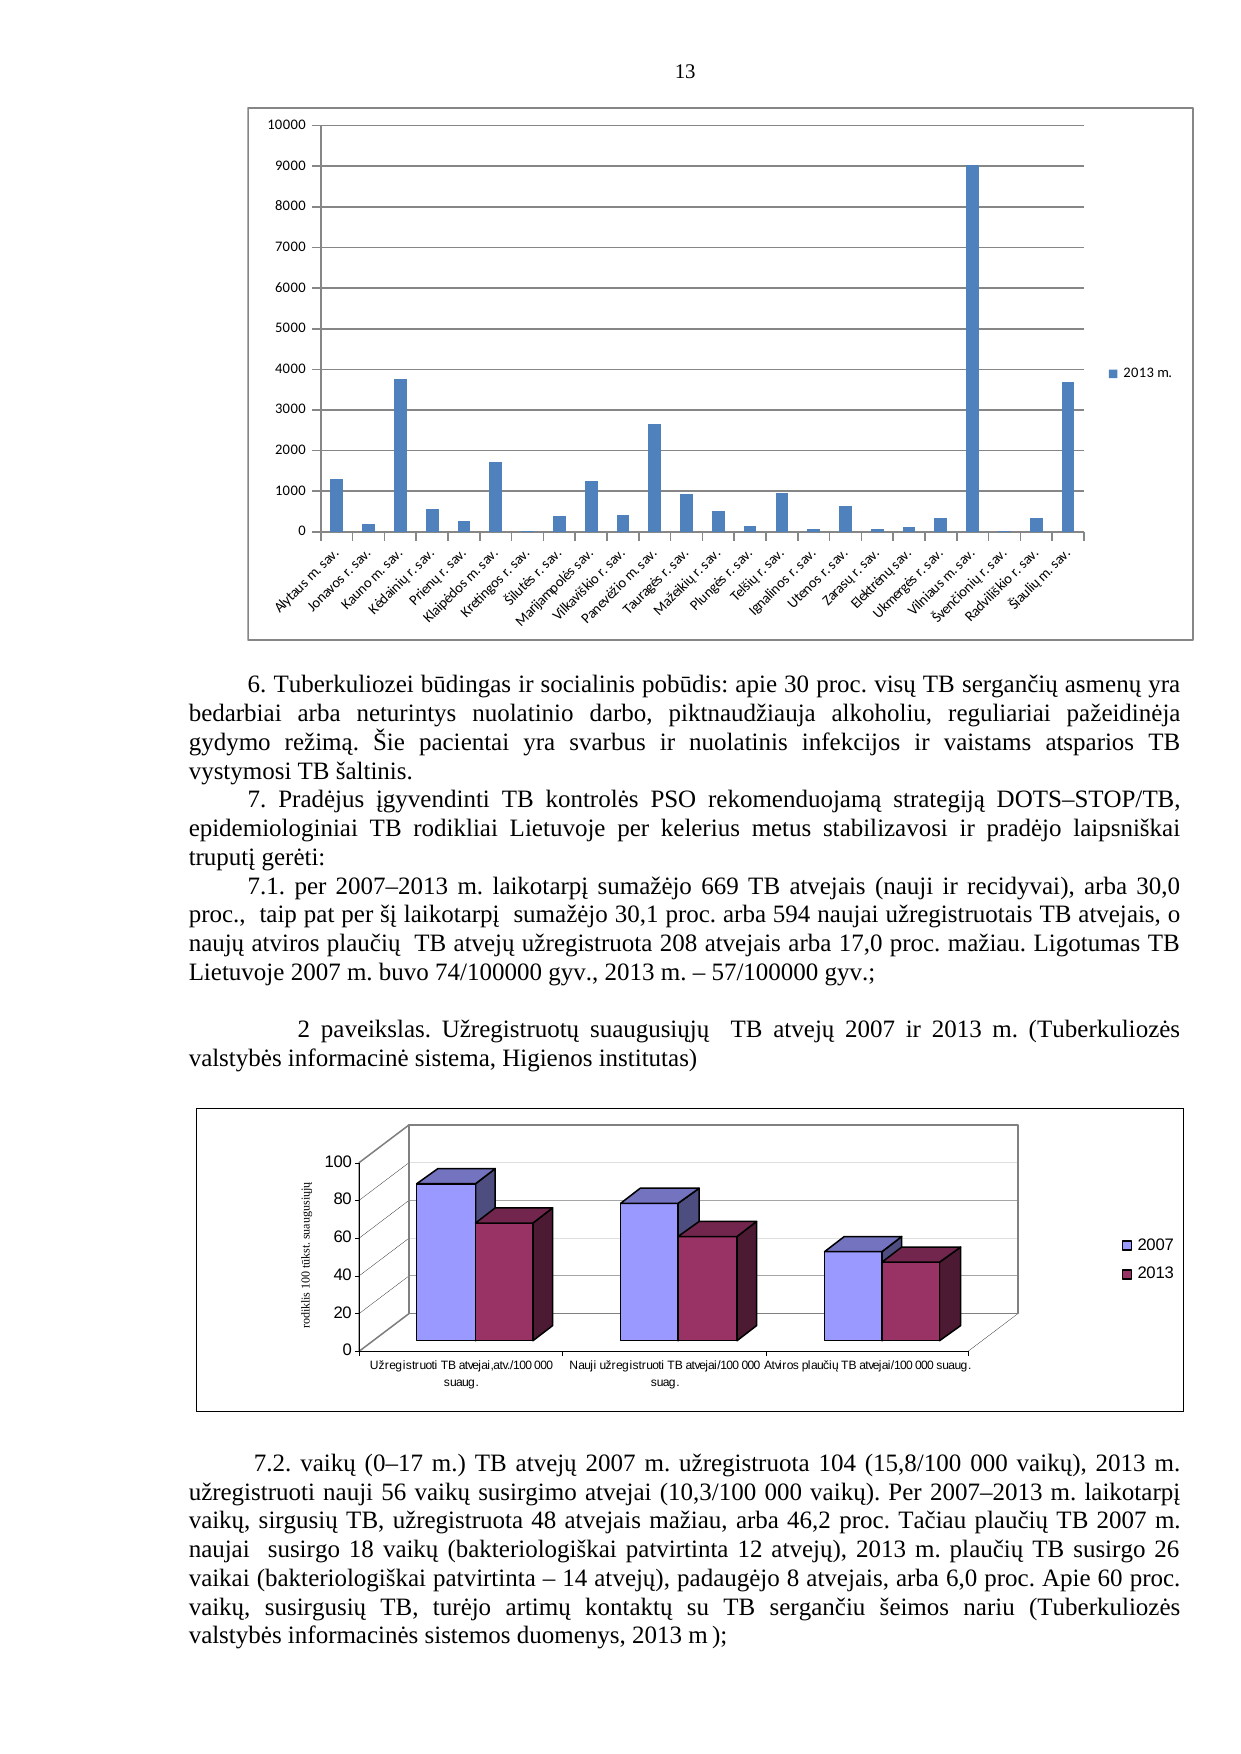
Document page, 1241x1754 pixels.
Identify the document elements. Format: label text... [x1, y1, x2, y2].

text 7.2. vaikų (0–17 m.) TB atvejų 2007 m. užregistruota 104 (15,8/100 000 vaikų), 2013 m. užregistruoti nauji 56 vaikų susirgimo atvejai (10,3/100 000 vaikų). Per 2007–2013 m. laikotarpį vaikų, sirgusių TB, užregistruota 48 atvejais mažiau, arba 46,2 proc. Tačiau plaučių TB 2007 m. naujai susirgo 18 vaikų (bakteriologiškai patvirtinta 12 atvejų), 2013 m. plaučių TB susirgo 26 vaikai (bakteriologiškai patvirtinta – 14 atvejų), padaugėjo 8 atvejais, arba 6,0 proc. Apie 60 proc. vaikų, susirgusių TB, turėjo artimų kontaktų su TB sergančiu šeimos nariu (Tuberkuliozės valstybės informacinės sistemos duomenys, 2013 m ); [188, 1448, 1181, 1649]
text 7.1. per 2007–2013 m. laikotarpį sumažėjo 669 TB atvejais (nauji ir recidyvai), arba 30,0 proc., taip pat per šį laikotarpį sumažėjo 30,1 proc. arba 594 naujai užregistruotais TB atvejais, o naujų atviros plaučių TB atvejų užregistruota 208 atvejais arba 17,0 proc. mažiau. Ligotumas TB Lietuvoje 2007 m. buvo 74/100000 gyv., 2013 m. – 57/100000 gyv.; [188, 871, 1181, 986]
text 6. Tuberkuliozei būdingas ir socialinis pobūdis: apie 30 proc. visų TB sergančių asmenų yra bedarbiai arba neturintys nuolatinio darbo, piktnaudžiauja alkoholiu, reguliariai pažeidinėja gydymo režimą. Šie pacientai yra svarbus ir nuolatinis infekcijos ir vaistams atsparios TB vystymosi TB šaltinis. [188, 669, 1181, 784]
text 7. Pradėjus įgyvendinti TB kontrolės PSO rekomenduojamą strategiją DOTS–STOP/TB, epidemiologiniai TB rodikliai Lietuvoje per kelerius metus stabilizavosi ir pradėjo laipsniškai truputį gerėti: [188, 784, 1181, 871]
text 2 paveikslas. Užregistruotų suaugusiųjų TB atvejų 2007 ir 2013 m. (Tuberkuliozės valstybės informacinė sistema, Higienos institutas) [188, 1014, 1181, 1072]
